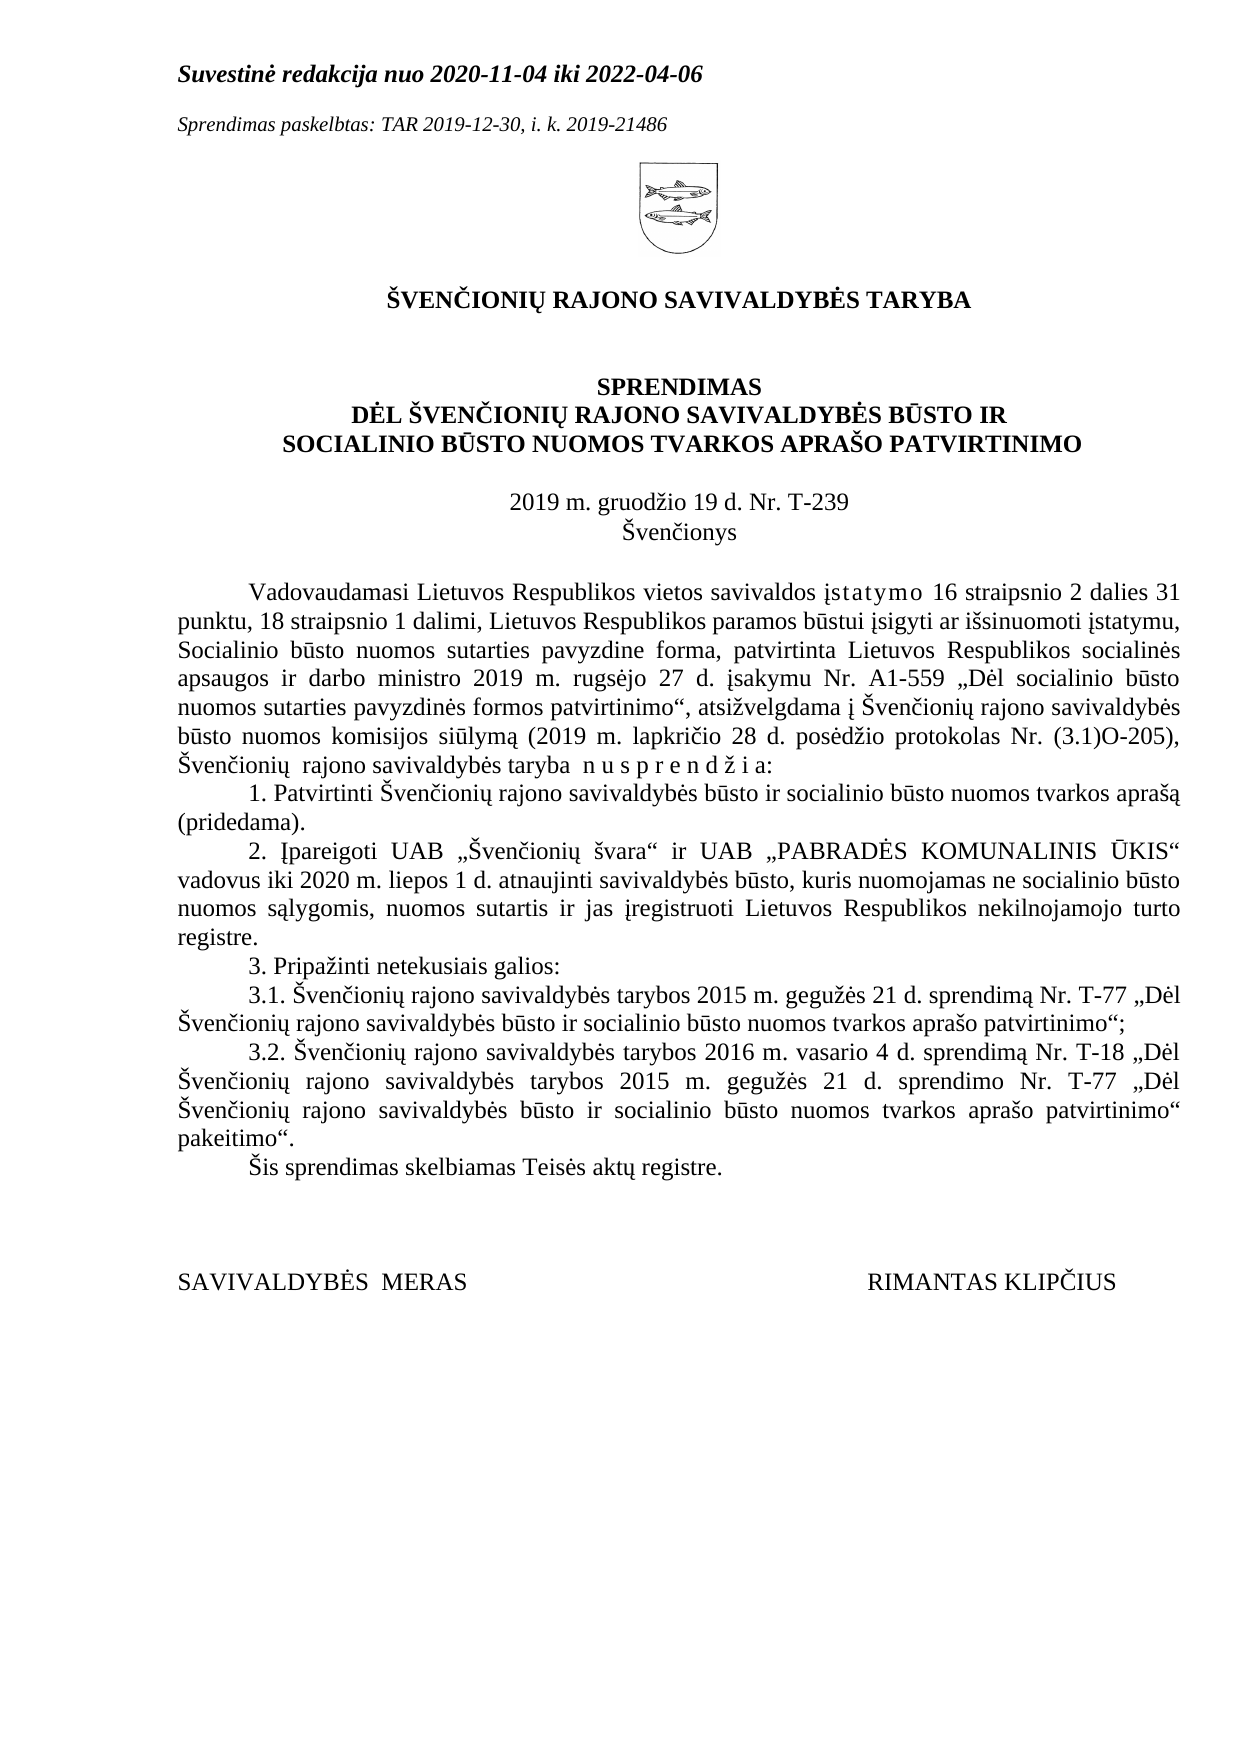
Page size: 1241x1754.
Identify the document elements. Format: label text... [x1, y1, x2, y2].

text SAVIVALDYBĖS MERAS RIMANTAS KLIPČIUS [177, 1267, 1181, 1296]
text 2. Įpareigoti UAB „Švenčionių švara“ ir UAB „PABRADĖS KOMUNALINIS ŪKIS“ vadovus iki 2020 m. liepos 1 d. atnaujinti savivaldybės būsto, kuris nuomojamas ne socialinio būsto nuomos sąlygomis, nuomos sutartis ir jas įregistruoti Lietuvos Respublikos nekilnojamojo turto registre. [177, 836, 1181, 951]
text 2019 m. gruodžio 19 d. Nr. T-239 [177, 487, 1181, 516]
text 3. Pripažinti netekusiais galios: [177, 951, 1181, 980]
text Švenčionys [177, 517, 1181, 546]
text Šis sprendimas skelbiamas Teisės aktų registre. [177, 1152, 1181, 1181]
text 3.2. Švenčionių rajono savivaldybės tarybos 2016 m. vasario 4 d. sprendimą Nr. T-18 „Dėl Švenčionių rajono savivaldybės tarybos 2015 m. gegužės 21 d. sprendimo Nr. T-77 „Dėl Švenčionių rajono savivaldybės būsto ir socialinio būsto nuomos tvarkos aprašo patvirtinimo“ pakeitimo“. [177, 1037, 1181, 1152]
text Vadovaudamasi Lietuvos Respublikos vietos savivaldos įstatymo 16 straipsnio 2 dalies 31 punktu, 18 straipsnio 1 dalimi, Lietuvos Respublikos paramos būstui įsigyti ar išsinuomoti įstatymu, Socialinio būsto nuomos sutarties pavyzdine forma, patvirtinta Lietuvos Respublikos socialinės apsaugos ir darbo ministro 2019 m. rugsėjo 27 d. įsakymu Nr. A1-559 „Dėl socialinio būsto nuomos sutarties pavyzdinės formos patvirtinimo“, atsižvelgdama į Švenčionių rajono savivaldybės būsto nuomos komisijos siūlymą (2019 m. lapkričio 28 d. posėdžio protokolas Nr. (3.1)O-205), Švenčionių rajono savivaldybės taryba n u s p r e n d ž i a: [177, 577, 1181, 778]
text SOCIALINIO BŪSTO NUOMOS TVARKOS APRAŠO PATVIRTINIMO [177, 429, 1181, 458]
text Sprendimas paskelbtas: TAR 2019-12-30, i. k. 2019-21486 [177, 112, 1181, 136]
text 1. Patvirtinti Švenčionių rajono savivaldybės būsto ir socialinio būsto nuomos tvarkos aprašą (pridedama). [177, 778, 1181, 836]
text Suvestinė redakcija nuo 2020-11-04 iki 2022-04-06 [177, 59, 1181, 88]
text SPRENDIMAS [177, 372, 1181, 401]
text 3.1. Švenčionių rajono savivaldybės tarybos 2015 m. gegužės 21 d. sprendimą Nr. T-77 „Dėl Švenčionių rajono savivaldybės būsto ir socialinio būsto nuomos tvarkos aprašo patvirtinimo“; [177, 980, 1181, 1037]
text DĖL ŠVENČIONIŲ RAJONO SAVIVALDYBĖS BŪSTO IR [177, 401, 1181, 429]
subtitle ŠVENČIONIŲ RAJONO SAVIVALDYBĖS TARYBA [177, 286, 1181, 314]
